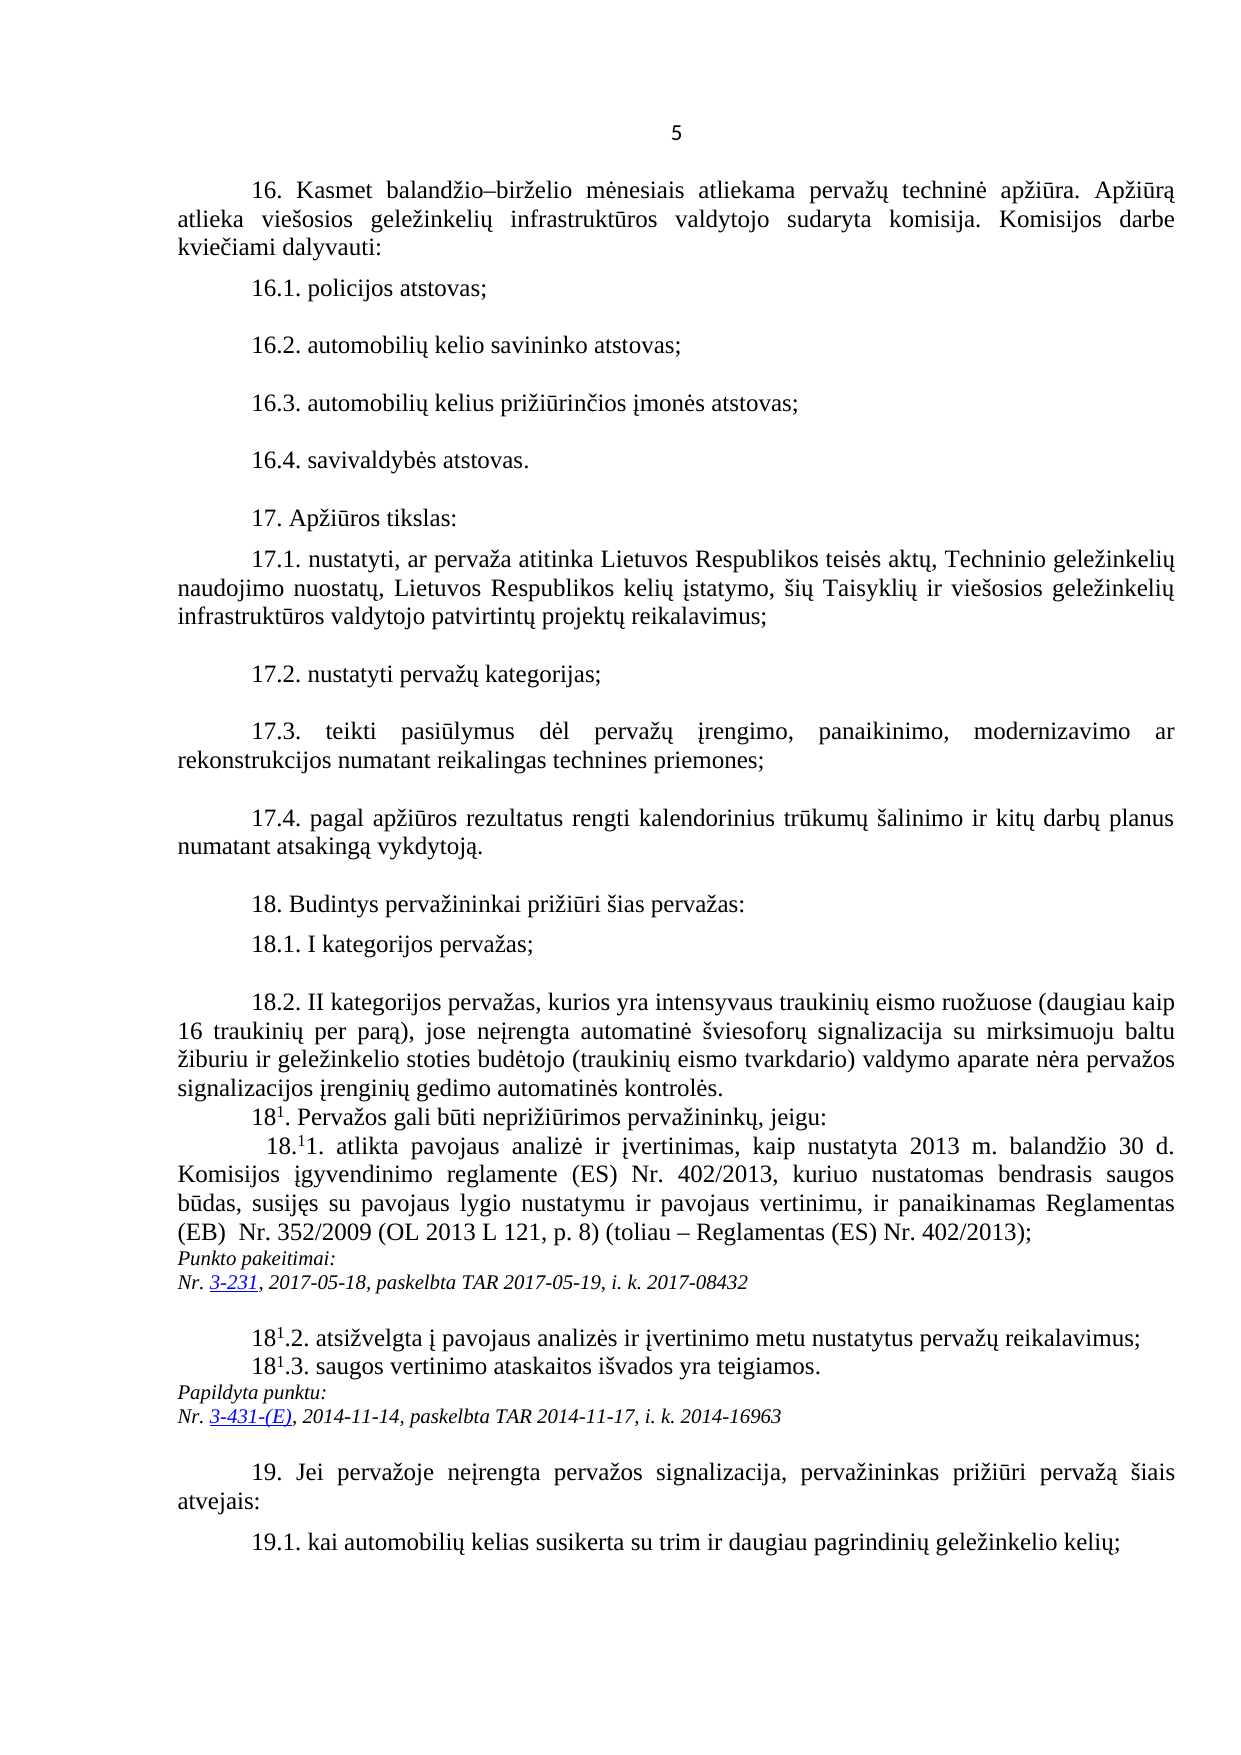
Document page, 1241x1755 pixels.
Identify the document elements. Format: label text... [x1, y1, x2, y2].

text 16.2. automobilių kelio savininko atstovas; [177, 331, 1176, 359]
text 16.1. policijos atstovas; [177, 273, 1176, 302]
text 17.1. nustatyti, ar pervaža atitinka Lietuvos Respublikos teisės aktų, Techninio geležinkelių naudojimo nuostatų, Lietuvos Respublikos kelių įstatymo, šių Taisyklių ir viešosios geležinkelių infrastruktūros valdytojo patvirtintų projektų reikalavimus; [177, 544, 1176, 630]
text 19.1. kai automobilių kelias susikerta su trim ir daugiau pagrindinių geležinkelio kelių; [177, 1527, 1176, 1555]
text 17.3. teikti pasiūlymus dėl pervažų įrengimo, panaikinimo, modernizavimo ar rekonstrukcijos numatant reikalingas technines priemones; [177, 716, 1176, 774]
text 17.4. pagal apžiūros rezultatus rengti kalendorinius trūkumų šalinimo ir kitų darbų planus numatant atsakingą vykdytoją. [177, 803, 1176, 860]
text Nr. 3-431-(E), 2014-11-14, paskelbta TAR 2014-11-17, i. k. 2014-16963 [177, 1404, 1176, 1428]
text 181. Pervažos gali būti neprižiūrimos pervažininkų, jeigu: [177, 1102, 1176, 1131]
text 18. Budintys pervažininkai prižiūri šias pervažas: [177, 889, 1176, 918]
text 16.3. automobilių kelius prižiūrinčios įmonės atstovas; [177, 388, 1176, 417]
text Nr. 3-231, 2017-05-18, paskelbta TAR 2017-05-19, i. k. 2017-08432 [177, 1270, 1176, 1294]
text 18.11. atlikta pavojaus analizė ir įvertinimas, kaip nustatyta 2013 m. balandžio 30 d. Komisijos įgyvendinimo reglamente (ES) Nr. 402/2013, kuriuo nustatomas bendrasis saugos būdas, susijęs su pavojaus lygio nustatymu ir pavojaus vertinimu, ir panaikinamas Reglamentas (EB) Nr. 352/2009 (OL 2013 L 121, p. 8) (toliau – Reglamentas (ES) Nr. 402/2013); [177, 1131, 1176, 1246]
text 181.2. atsižvelgta į pavojaus analizės ir įvertinimo metu nustatytus pervažų reikalavimus; [177, 1323, 1176, 1351]
text 16. Kasmet balandžio–birželio mėnesiais atliekama pervažų techninė apžiūra. Apžiūrą atlieka viešosios geležinkelių infrastruktūros valdytojo sudaryta komisija. Komisijos darbe kviečiami dalyvauti: [177, 175, 1176, 261]
text Punkto pakeitimai: [177, 1246, 1176, 1270]
text Papildyta punktu: [177, 1380, 1176, 1404]
text 18.2. II kategorijos pervažas, kurios yra intensyvaus traukinių eismo ruožuose (daugiau kaip 16 traukinių per parą), jose neįrengta automatinė šviesoforų signalizacija su mirksimuoju baltu žiburiu ir geležinkelio stoties budėtojo (traukinių eismo tvarkdario) valdymo aparate nėra pervažos signalizacijos įrenginių gedimo automatinės kontrolės. [177, 987, 1176, 1102]
text 18.1. I kategorijos pervažas; [177, 929, 1176, 958]
text 181.3. saugos vertinimo ataskaitos išvados yra teigiamos. [177, 1351, 1176, 1380]
text 19. Jei pervažoje neįrengta pervažos signalizacija, pervažininkas prižiūri pervažą šiais atvejais: [177, 1457, 1176, 1514]
text 17.2. nustatyti pervažų kategorijas; [177, 659, 1176, 688]
text 16.4. savivaldybės atstovas. [177, 446, 1176, 474]
text 17. Apžiūros tikslas: [177, 503, 1176, 532]
